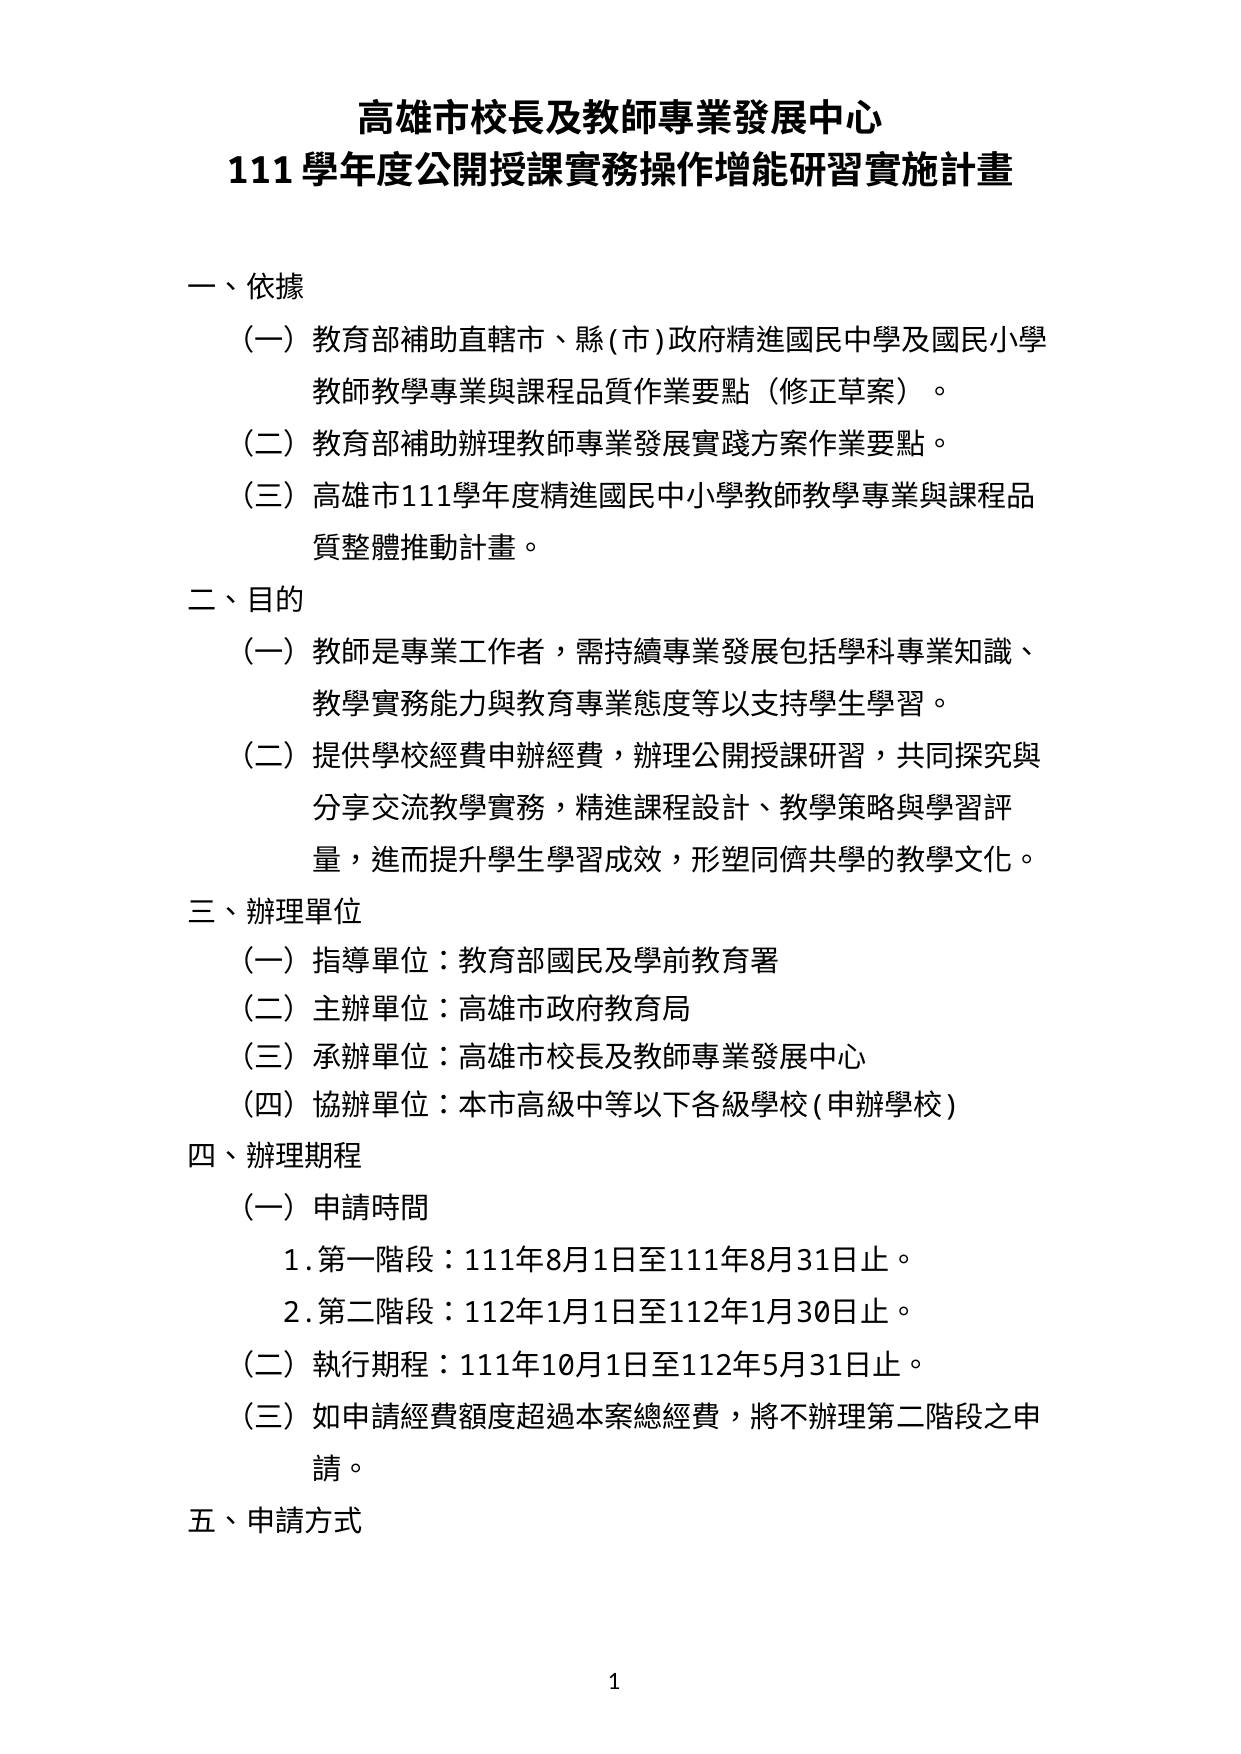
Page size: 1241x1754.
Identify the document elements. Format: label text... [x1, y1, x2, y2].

text （一）申請時間 [225, 1177, 1053, 1229]
text （一）教師是專業工作者，需持續專業發展包括學科專業知識、教學實務能力與教育專業態度等以支持學生學習。 [225, 621, 1053, 725]
text （一）教育部補助直轄市、縣(市)政府精進國民中學及國民小學教師教學專業與課程品質作業要點（修正草案）。 [225, 308, 1053, 412]
text （三）如申請經費額度超過本案總經費，將不辦理第二階段之申請。 [225, 1385, 1053, 1489]
text 2.第二階段：112年1月1日至112年1月30日止。 [282, 1281, 1053, 1333]
text 四、辦理期程 [187, 1125, 1053, 1177]
text 三、辦理單位 [187, 881, 1053, 933]
text （二）教育部補助辦理教師專業發展實踐方案作業要點。 [225, 412, 1053, 464]
text （二）執行期程：111年10月1日至112年5月31日止。 [225, 1333, 1053, 1385]
text （一）指導單位：教育部國民及學前教育署 [225, 933, 1053, 981]
text 高雄市校長及教師專業發展中心 [187, 89, 1053, 142]
text 五、申請方式 [187, 1489, 1053, 1542]
text （三）承辦單位：高雄市校長及教師專業發展中心 [225, 1029, 1053, 1077]
text 1.第一階段：111年8月1日至111年8月31日止。 [282, 1229, 1053, 1281]
text 二、目的 [187, 569, 1053, 621]
text 111學年度公開授課實務操作增能研習實施計畫 [187, 142, 1053, 194]
text （二）主辦單位：高雄市政府教育局 [225, 981, 1053, 1029]
text 一、依據 [187, 256, 1053, 308]
text （二）提供學校經費申辦經費，辦理公開授課研習，共同探究與分享交流教學實務，精進課程設計、教學策略與學習評量，進而提升學生學習成效，形塑同儕共學的教學文化。 [225, 725, 1053, 881]
text （四）協辦單位：本市高級中等以下各級學校(申辦學校) [225, 1077, 1053, 1125]
text （三）高雄市111學年度精進國民中小學教師教學專業與課程品質整體推動計畫。 [225, 464, 1053, 569]
